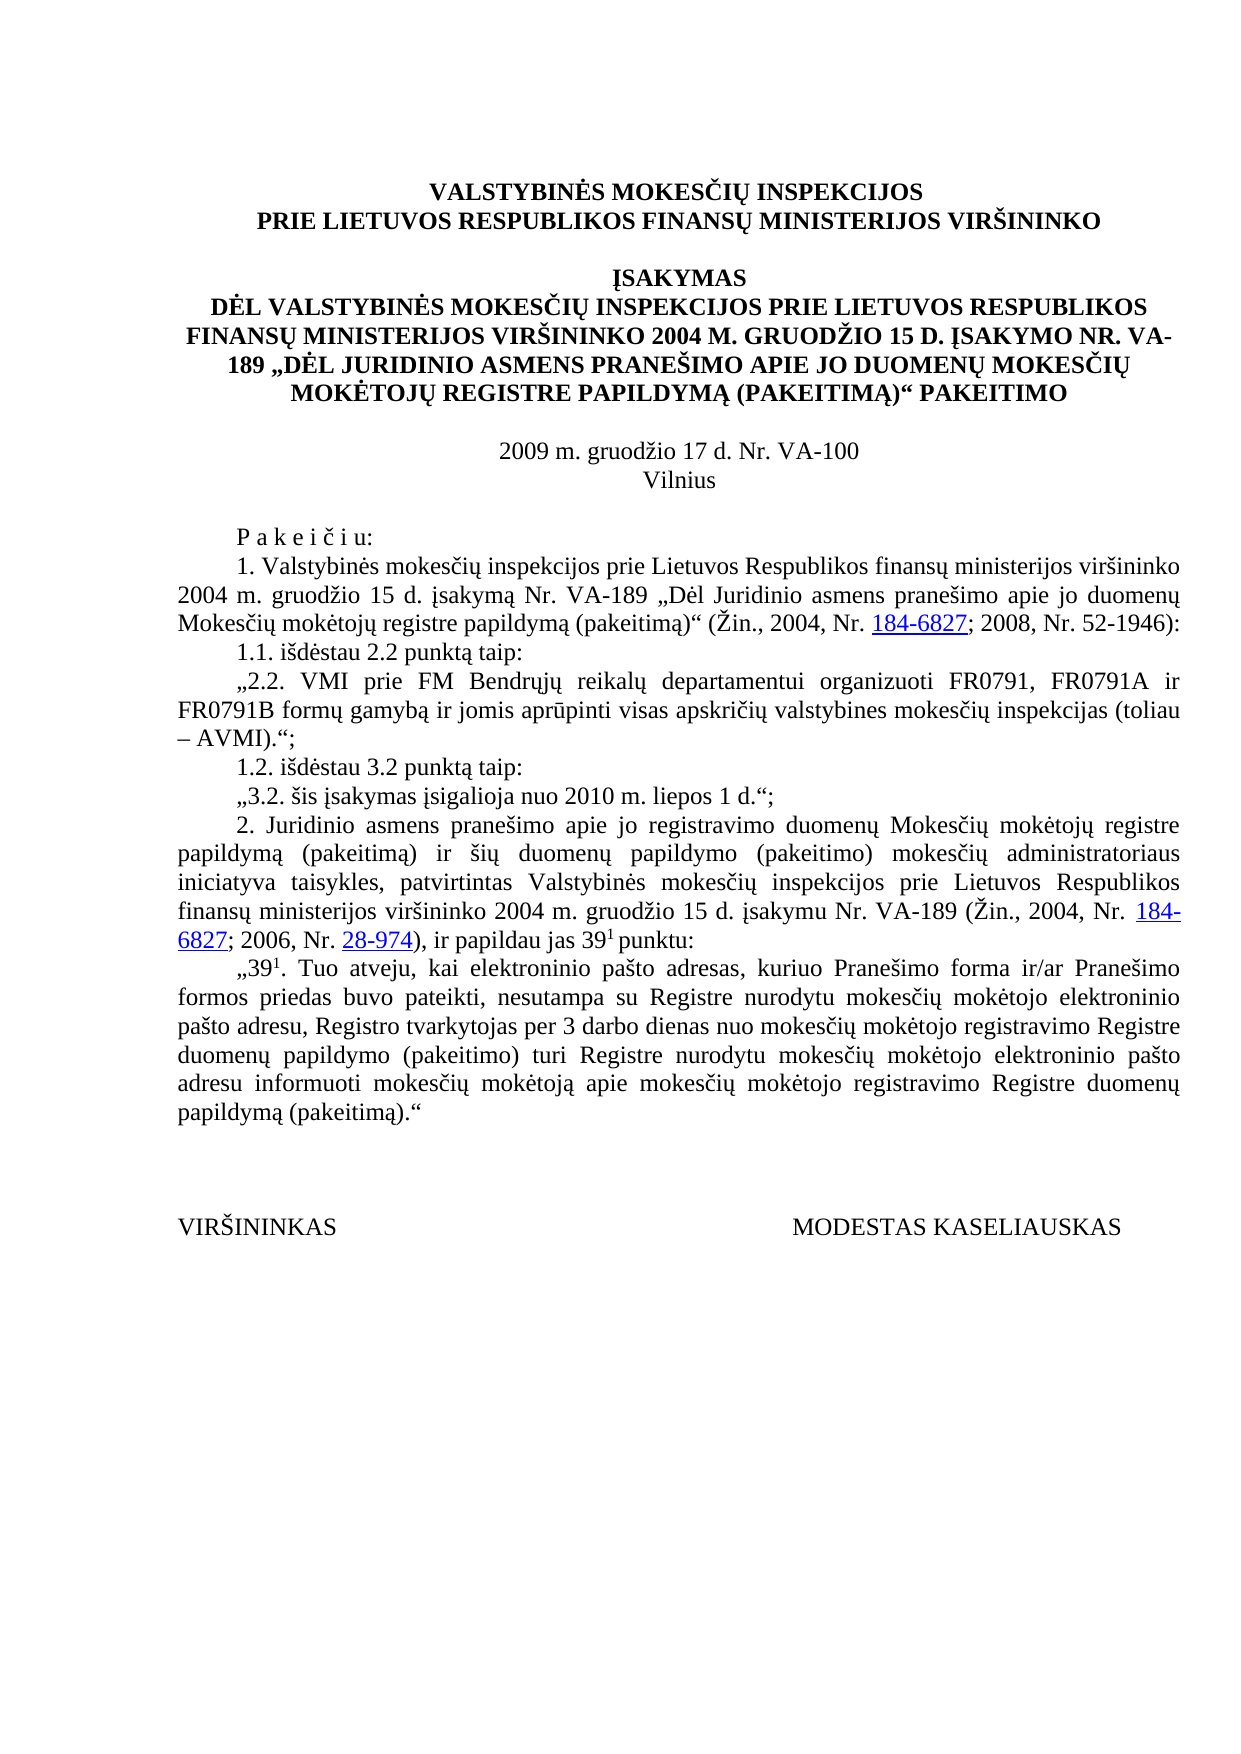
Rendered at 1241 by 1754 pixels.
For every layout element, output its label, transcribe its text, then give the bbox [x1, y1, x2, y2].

text PRIE LIETUVOS RESPUBLIKOS FINANSŲ MINISTERIJOS VIRŠININKO [177, 206, 1181, 235]
text ĮSAKYMAS [177, 263, 1181, 292]
text 2009 m. gruodžio 17 d. Nr. VA-100 [177, 436, 1181, 465]
text DĖL VALSTYBINĖS MOKESČIŲ INSPEKCIJOS PRIE LIETUVOS RESPUBLIKOS FINANSŲ MINISTERIJOS VIRŠININKO 2004 m. GRUODŽIO 15 d. ĮSAKYMO Nr. VA-189 „DĖL JURIDINIO ASMENS PRANEŠIMO APIE JO DUOMENŲ MOKESČIŲ MOKĖTOJŲ REGISTRE PAPILDYMĄ (PAKEITIMĄ)“ PAKEITIMO [177, 292, 1181, 407]
text 1.2. išdėstau 3.2 punktą taip: [177, 752, 1181, 781]
text Pakeičiu: [177, 522, 1181, 551]
text Viršininkas Modestas Kaseliauskas [177, 1212, 1181, 1241]
text „2.2. VMI prie FM Bendrųjų reikalų departamentui organizuoti FR0791, FR0791A ir FR0791B formų gamybą ir jomis aprūpinti visas apskričių valstybines mokesčių inspekcijas (toliau – AVMI).“; [177, 666, 1181, 752]
text „391. Tuo atveju, kai elektroninio pašto adresas, kuriuo Pranešimo forma ir/ar Pranešimo formos priedas buvo pateikti, nesutampa su Registre nurodytu mokesčių mokėtojo elektroninio pašto adresu, Registro tvarkytojas per 3 darbo dienas nuo mokesčių mokėtojo registravimo Registre duomenų papildymo (pakeitimo) turi Registre nurodytu mokesčių mokėtojo elektroninio pašto adresu informuoti mokesčių mokėtoją apie mokesčių mokėtojo registravimo Registre duomenų papildymą (pakeitimą).“ [177, 953, 1181, 1126]
text 2. Juridinio asmens pranešimo apie jo registravimo duomenų Mokesčių mokėtojų registre papildymą (pakeitimą) ir šių duomenų papildymo (pakeitimo) mokesčių administratoriaus iniciatyva taisykles, patvirtintas Valstybinės mokesčių inspekcijos prie Lietuvos Respublikos finansų ministerijos viršininko 2004 m. gruodžio 15 d. įsakymu Nr. VA-189 (Žin., 2004, Nr. 184-6827; 2006, Nr. 28-974), ir papildau jas 391 punktu: [177, 810, 1181, 953]
text „3.2. šis įsakymas įsigalioja nuo 2010 m. liepos 1 d.“; [177, 781, 1181, 810]
text VALSTYBINĖS MOKESČIŲ INSPEKCIJOS [177, 177, 1181, 206]
text Vilnius [177, 465, 1181, 493]
text 1. Valstybinės mokesčių inspekcijos prie Lietuvos Respublikos finansų ministerijos viršininko 2004 m. gruodžio 15 d. įsakymą Nr. VA-189 „Dėl Juridinio asmens pranešimo apie jo duomenų mokesčių mokėtojų registre papildymą (pakeitimą)“ (Žin., 2004, Nr. 184-6827; 2008, Nr. 52-1946): [177, 551, 1181, 637]
text 1.1. išdėstau 2.2 punktą taip: [177, 637, 1181, 666]
